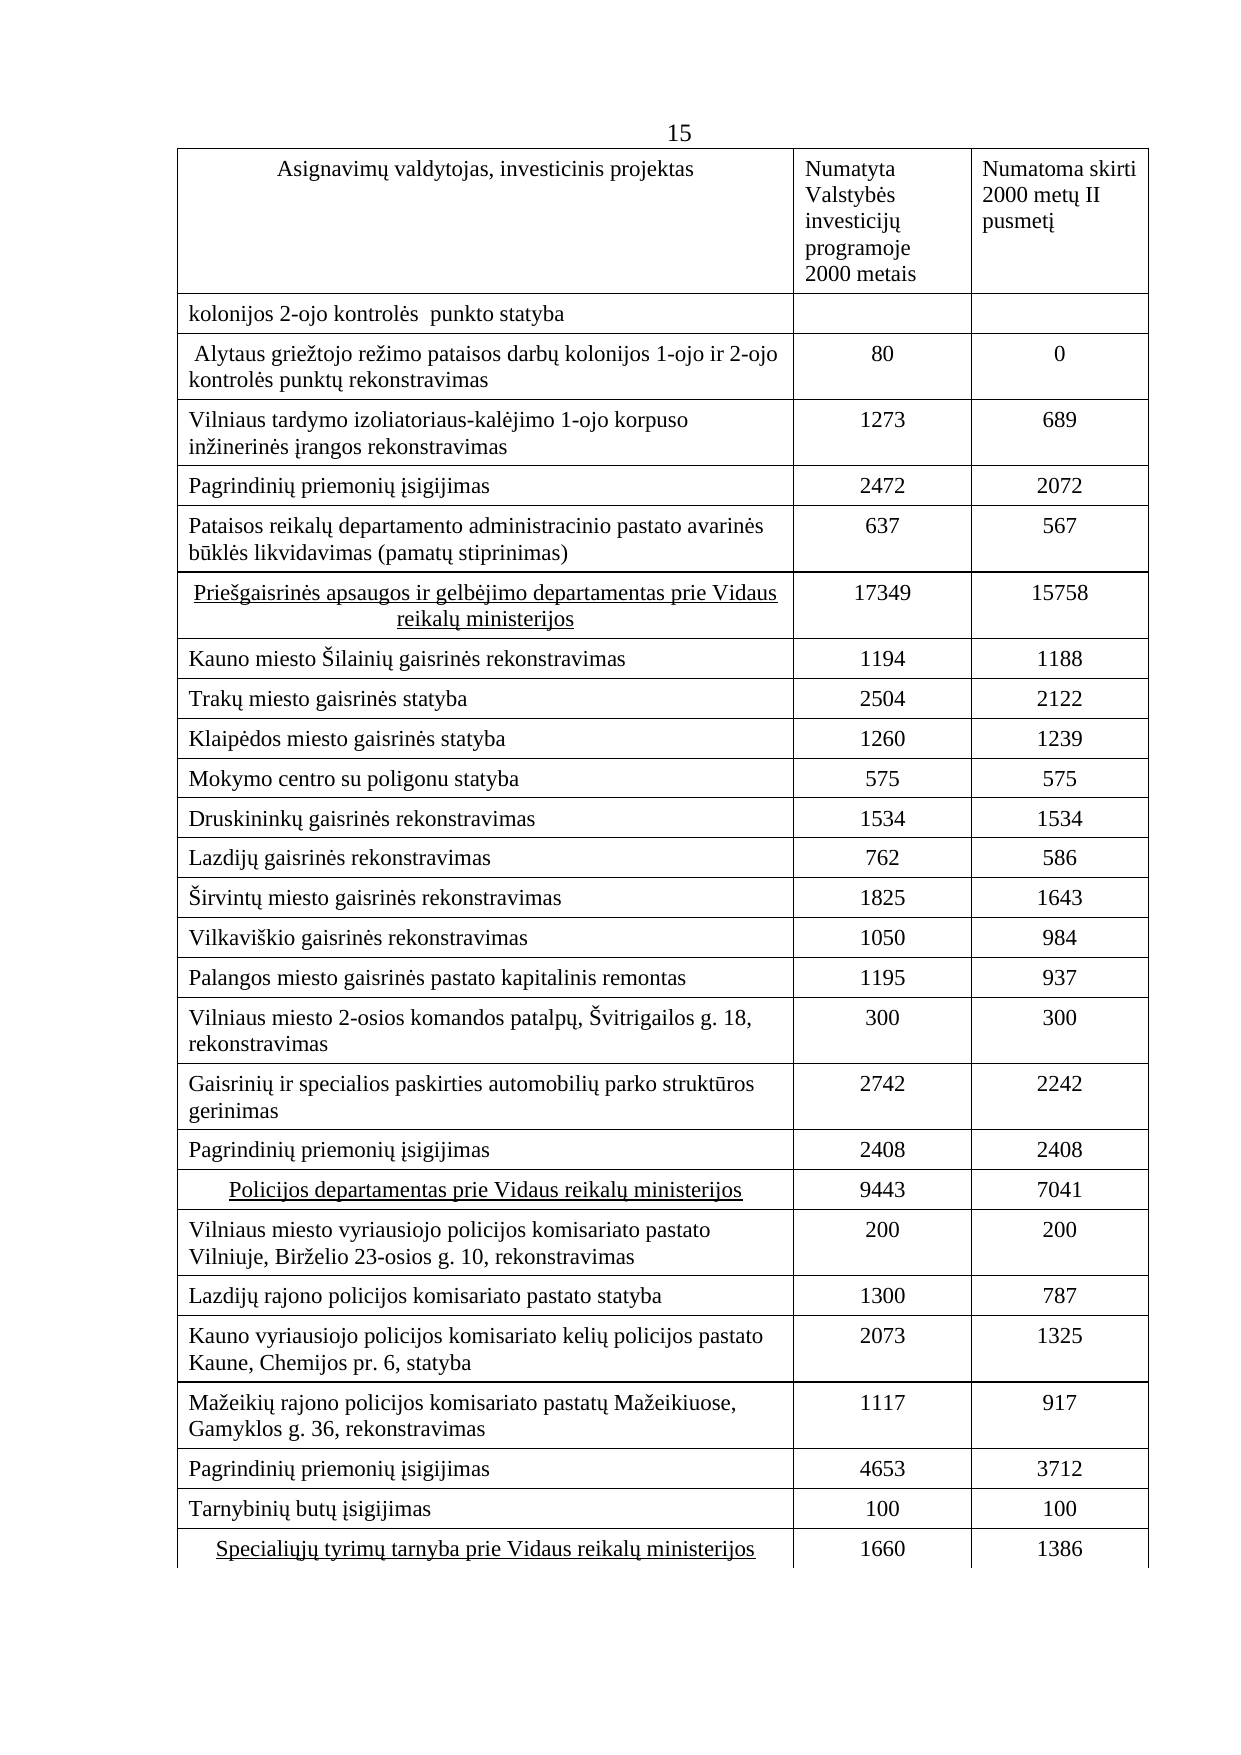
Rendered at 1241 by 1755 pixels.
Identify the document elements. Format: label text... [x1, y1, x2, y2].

table_cell Klaipėdos miesto gaisrinės statyba [178, 719, 793, 757]
table_cell 1260 [794, 719, 971, 757]
table_cell 1194 [794, 639, 971, 678]
table_cell 1534 [794, 798, 971, 837]
table_cell 1117 [794, 1383, 971, 1448]
table_cell 1188 [972, 639, 1148, 678]
table_cell 15758 [972, 573, 1148, 638]
table_cell 7041 [972, 1170, 1148, 1209]
table_cell 689 [972, 400, 1148, 465]
table_cell 200 [972, 1210, 1148, 1275]
table_cell Vilniaus tardymo izoliatoriaus-kalėjimo 1-ojo korpuso inžinerinės įrangos rekonstravimas [178, 400, 793, 465]
table_cell 575 [794, 759, 971, 797]
table_cell 1386 [972, 1529, 1148, 1567]
table_cell Mokymo centro su poligonu statyba [178, 759, 793, 797]
table_cell 2408 [794, 1130, 971, 1169]
table_cell 200 [794, 1210, 971, 1275]
table_cell Tarnybinių butų įsigijimas [178, 1489, 793, 1527]
table_header Numatyta Valstybės investicijų programoje 2000 metais [794, 149, 971, 293]
table_cell 1643 [972, 878, 1148, 917]
table_cell [794, 294, 971, 333]
table_cell 2472 [794, 466, 971, 505]
table_cell 100 [972, 1489, 1148, 1527]
table_cell Alytaus griežtojo režimo pataisos darbų kolonijos 1-ojo ir 2-ojo kontrolės punktų rekonstravimas [178, 334, 793, 399]
table_cell 567 [972, 506, 1148, 571]
table_cell 1325 [972, 1316, 1148, 1381]
table_cell 1825 [794, 878, 971, 917]
table_cell 4653 [794, 1449, 971, 1488]
table_cell Lazdijų rajono policijos komisariato pastato statyba [178, 1276, 793, 1315]
table_cell Pagrindinių priemonių įsigijimas [178, 1449, 793, 1488]
table_cell Gaisrinių ir specialios paskirties automobilių parko struktūros gerinimas [178, 1064, 793, 1129]
table_cell Specialiųjų tyrimų tarnyba prie Vidaus reikalų ministerijos [178, 1529, 793, 1567]
table_cell 1300 [794, 1276, 971, 1315]
table_cell Vilniaus miesto 2-osios komandos patalpų, Švitrigailos g. 18, rekonstravimas [178, 998, 793, 1063]
table_header Numatoma skirti 2000 metų II pusmetį [972, 149, 1148, 293]
table_cell Palangos miesto gaisrinės pastato kapitalinis remontas [178, 958, 793, 997]
table_cell 637 [794, 506, 971, 571]
table_cell 1239 [972, 719, 1148, 757]
table_cell 762 [794, 838, 971, 877]
table_cell 17349 [794, 573, 971, 638]
table_cell 3712 [972, 1449, 1148, 1488]
table_cell 1195 [794, 958, 971, 997]
table_cell 1534 [972, 798, 1148, 837]
table_cell Druskininkų gaisrinės rekonstravimas [178, 798, 793, 837]
table_cell 984 [972, 918, 1148, 957]
table_cell 917 [972, 1383, 1148, 1448]
table_cell 0 [972, 334, 1148, 399]
table_cell 1273 [794, 400, 971, 465]
table_cell 2073 [794, 1316, 971, 1381]
table_cell 2742 [794, 1064, 971, 1129]
table_cell Pataisos reikalų departamento administracinio pastato avarinės būklės likvidavimas (pamatų stiprinimas) [178, 506, 793, 571]
table_cell 937 [972, 958, 1148, 997]
table_cell Policijos departamentas prie Vidaus reikalų ministerijos [178, 1170, 793, 1209]
table_cell Širvintų miesto gaisrinės rekonstravimas [178, 878, 793, 917]
table_cell 1660 [794, 1529, 971, 1567]
table_cell 9443 [794, 1170, 971, 1209]
table_cell 300 [794, 998, 971, 1063]
table_cell Mažeikių rajono policijos komisariato pastatų Mažeikiuose, Gamyklos g. 36, rekonstravimas [178, 1383, 793, 1448]
table_cell kolonijos 2-ojo kontrolės punkto statyba [178, 294, 793, 333]
table_cell Pagrindinių priemonių įsigijimas [178, 1130, 793, 1169]
table_cell 80 [794, 334, 971, 399]
table_cell Vilkaviškio gaisrinės rekonstravimas [178, 918, 793, 957]
table_cell 787 [972, 1276, 1148, 1315]
table_cell Priešgaisrinės apsaugos ir gelbėjimo departamentas prie Vidaus reikalų ministerijos [178, 573, 793, 638]
table_cell Kauno miesto Šilainių gaisrinės rekonstravimas [178, 639, 793, 678]
table_cell 2408 [972, 1130, 1148, 1169]
table_cell Pagrindinių priemonių įsigijimas [178, 466, 793, 505]
table_cell 575 [972, 759, 1148, 797]
table_cell 2504 [794, 679, 971, 717]
table_cell Trakų miesto gaisrinės statyba [178, 679, 793, 717]
table_cell [972, 294, 1148, 333]
table_cell 2072 [972, 466, 1148, 505]
table_header Asignavimų valdytojas, investicinis projektas [178, 149, 793, 293]
table_cell 586 [972, 838, 1148, 877]
table_cell Kauno vyriausiojo policijos komisariato kelių policijos pastato Kaune, Chemijos pr. 6, statyba [178, 1316, 793, 1381]
table_cell 2122 [972, 679, 1148, 717]
table_cell 2242 [972, 1064, 1148, 1129]
table_cell Vilniaus miesto vyriausiojo policijos komisariato pastato Vilniuje, Birželio 23-osios g. 10, rekonstravimas [178, 1210, 793, 1275]
table_cell Lazdijų gaisrinės rekonstravimas [178, 838, 793, 877]
table_cell 300 [972, 998, 1148, 1063]
table_cell 100 [794, 1489, 971, 1527]
table_cell 1050 [794, 918, 971, 957]
